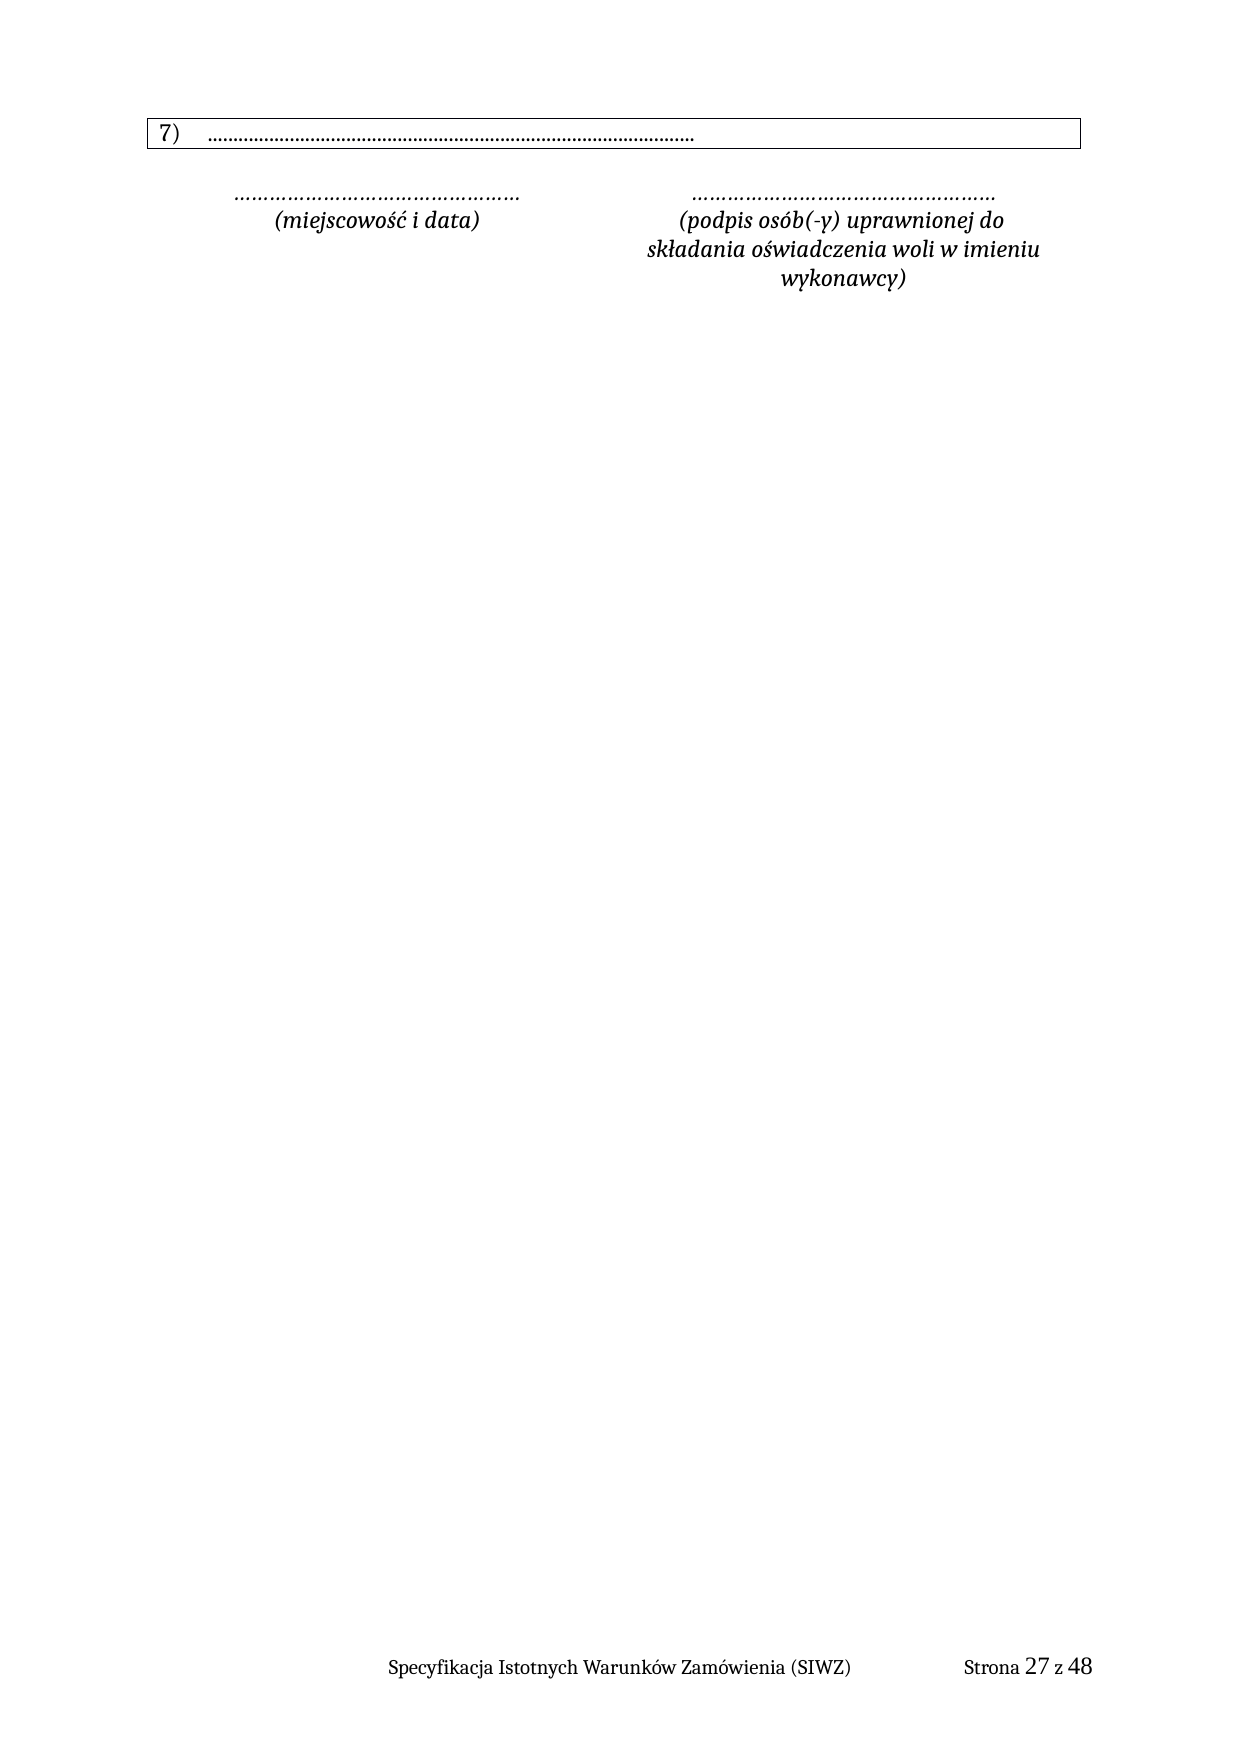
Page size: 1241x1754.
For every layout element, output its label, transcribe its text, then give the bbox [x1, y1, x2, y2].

table_header …………………………………………… (podpis osób(-y) uprawnionej do składania oświadczenia woli w imieniu wykonawcy) [609, 178, 1081, 293]
table_header ………………………………………… (miejscowość i data) [148, 178, 609, 293]
table_cell F. Spis treści. Oferta została złożona na ....... stronach podpisanych i kolejno ponumerowanych od nr ....... do nr ........ Integralną część oferty stanowią następujące dokumenty: ............................................................................................... ............................................................................................... ............................................................................................... ............................................................................................... ............................................................................................... ............................................................................................... ............................................................................................... [148, 119, 1080, 148]
